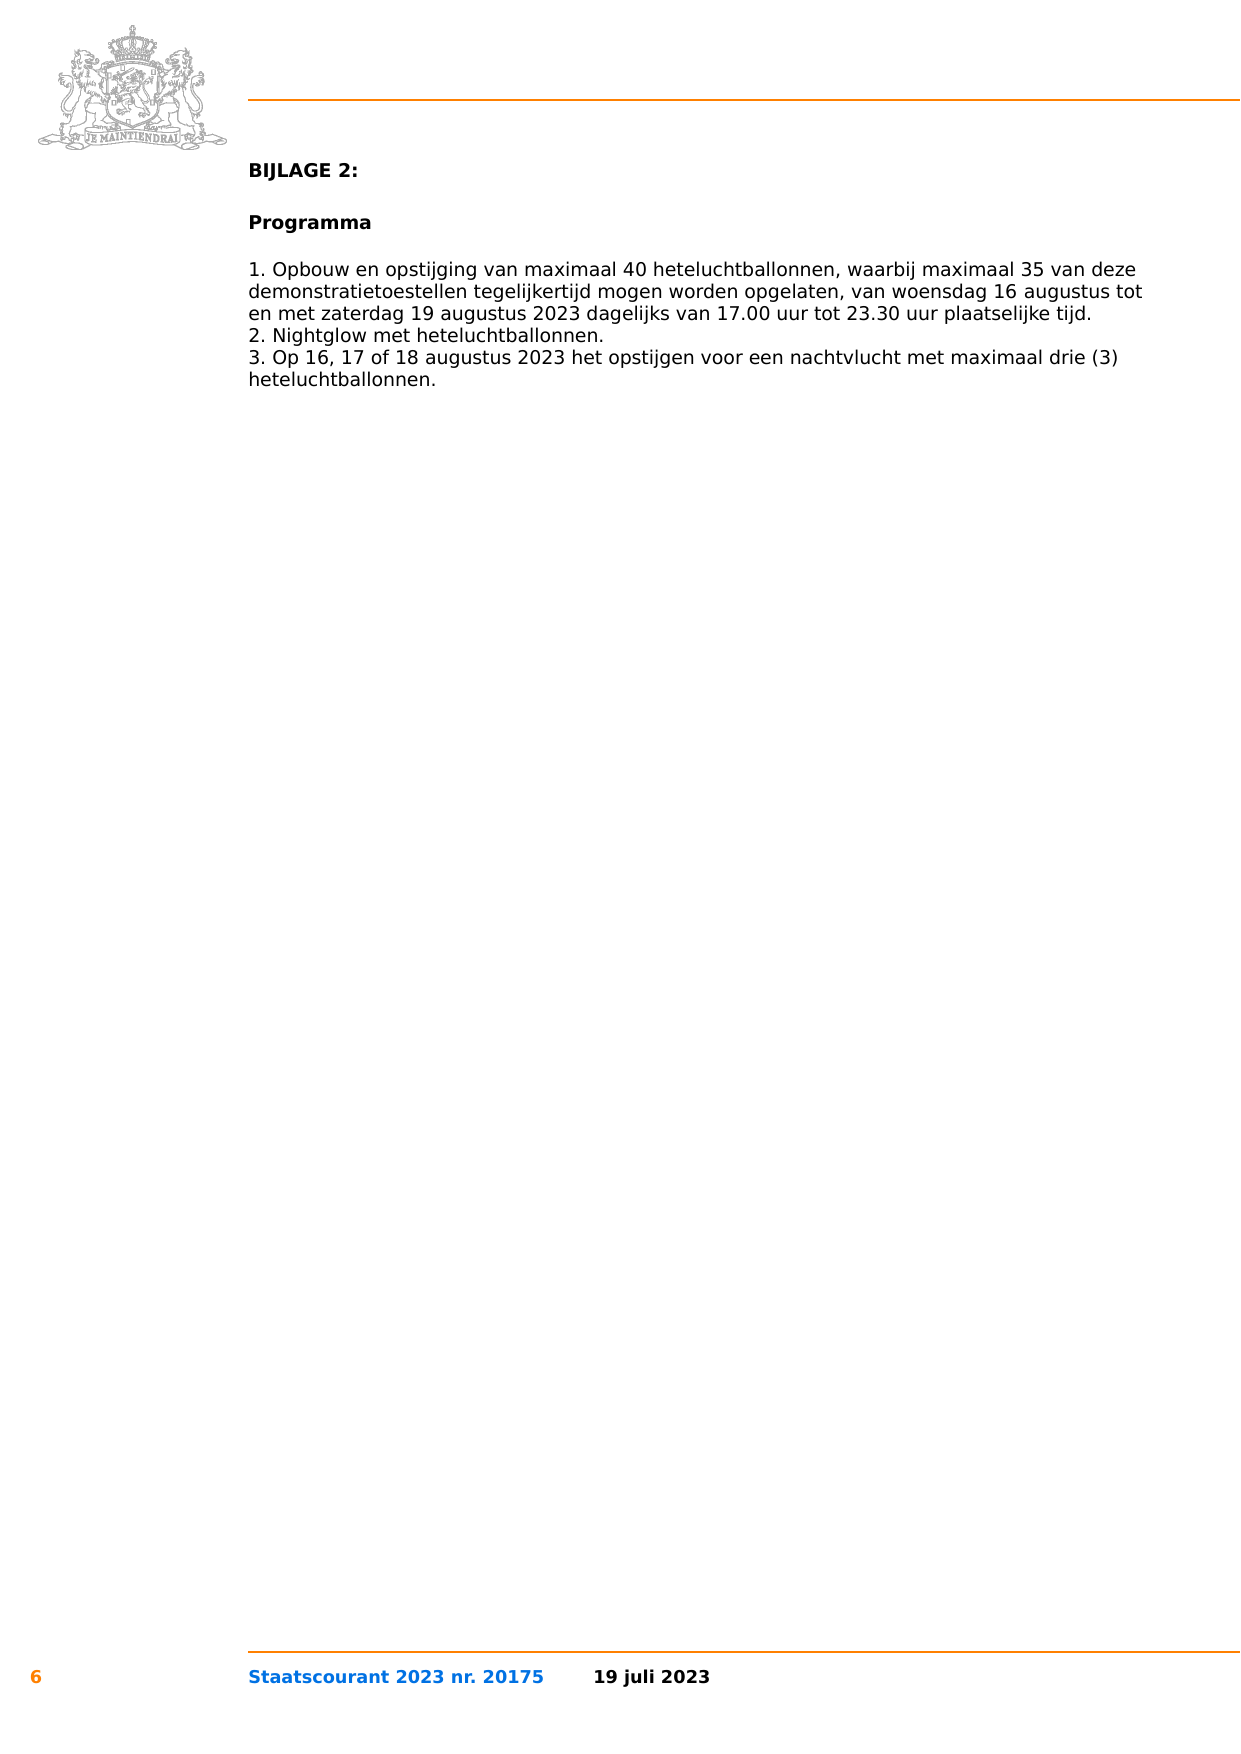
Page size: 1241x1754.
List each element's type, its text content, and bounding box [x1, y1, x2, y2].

text 3. Op 16, 17 of 18 augustus 2023 het opstijgen voor een nachtvlucht met maximaal drie (3) heteluchtballonnen. [248, 347, 1163, 391]
subtitle Programma [248, 212, 1163, 234]
text 1. Opbouw en opstijging van maximaal 40 heteluchtballonnen, waarbij maximaal 35 van deze demonstratietoestellen tegelijkertijd mogen worden opgelaten, van woensdag 16 augustus tot en met zaterdag 19 augustus 2023 dagelijks van 17.00 uur tot 23.30 uur plaatselijke tijd. [248, 259, 1163, 325]
text 2. Nightglow met heteluchtballonnen. [248, 325, 1163, 347]
subtitle BIJLAGE 2: [248, 160, 1163, 182]
picture [38, 25, 227, 150]
